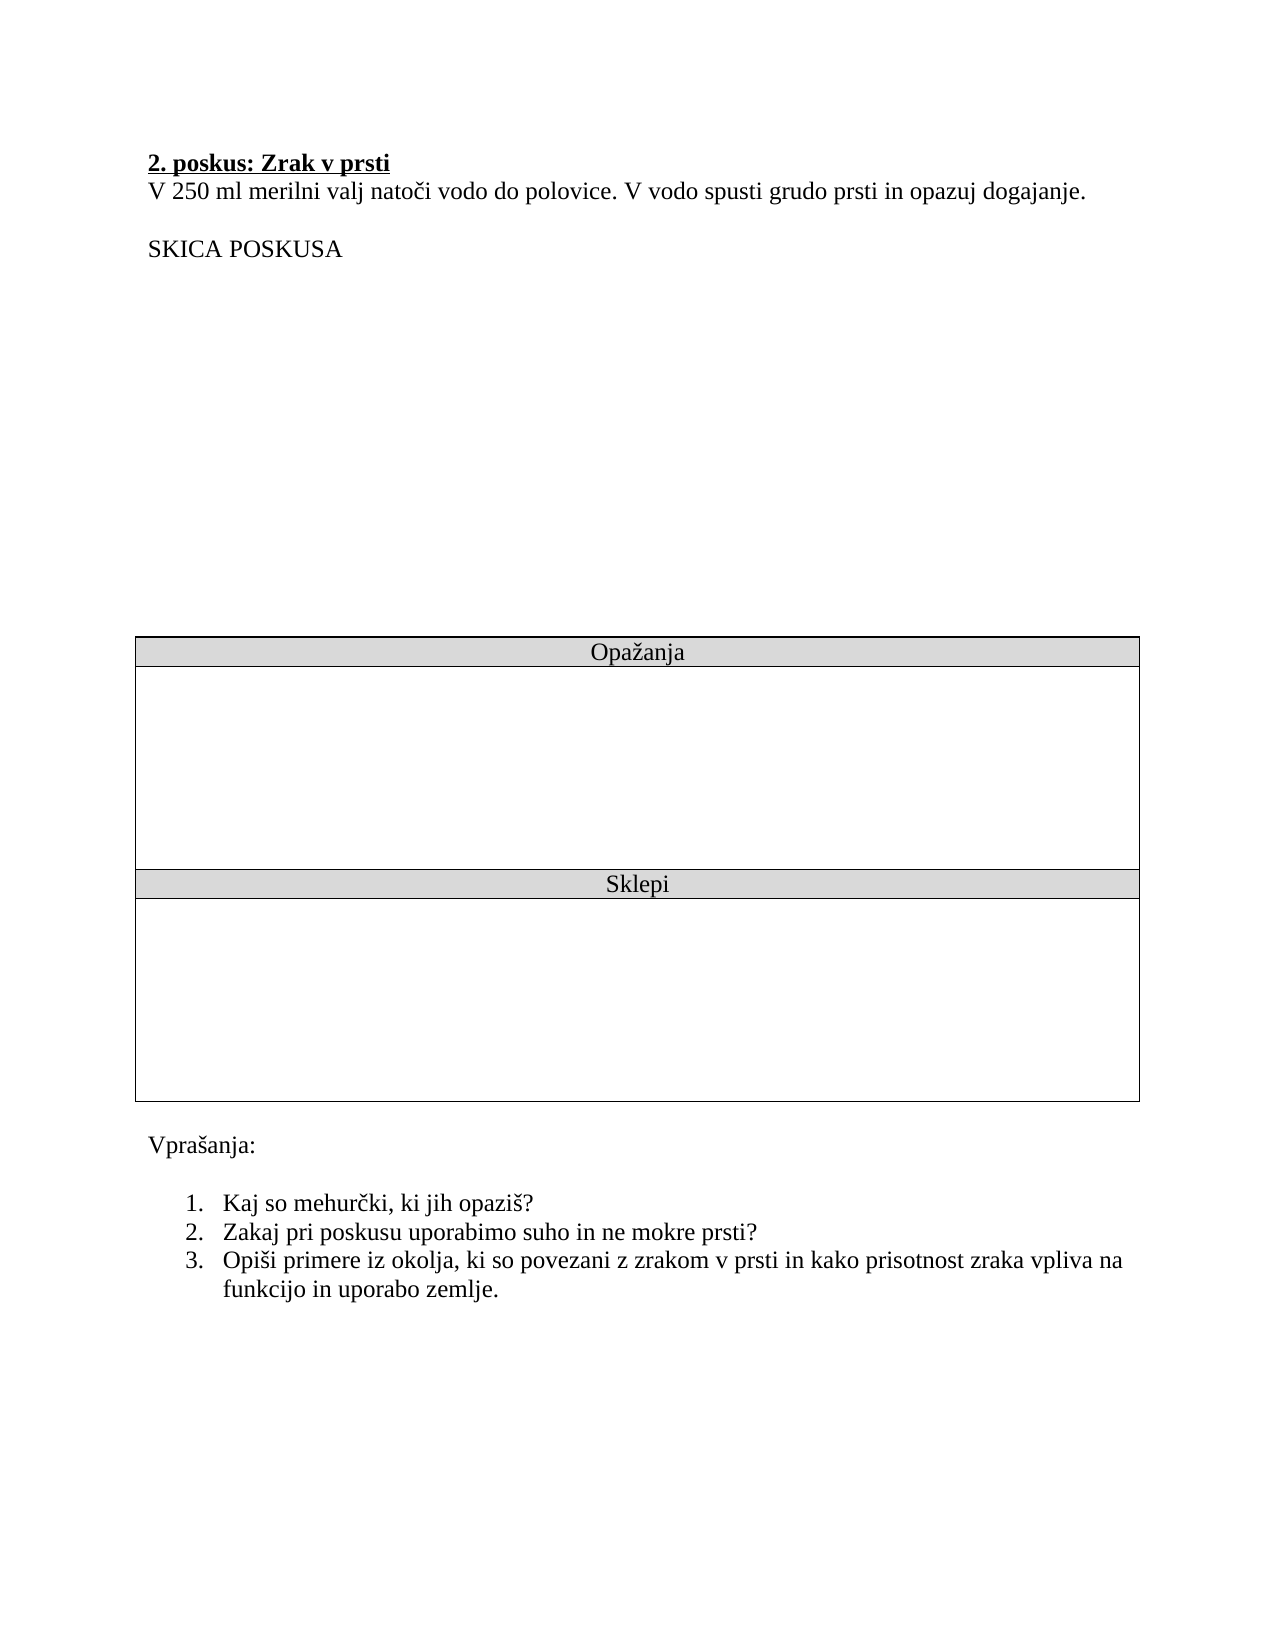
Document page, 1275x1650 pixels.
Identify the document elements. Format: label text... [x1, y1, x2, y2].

text 2. poskus: Zrak v prsti [148, 148, 1127, 176]
list Zakaj pri poskusu uporabimo suho in ne mokre prsti? [185, 1217, 1127, 1245]
table_cell [136, 667, 1139, 868]
table_cell Sklepi [136, 870, 1139, 898]
text V 250 ml merilni valj natoči vodo do polovice. V vodo spusti grudo prsti in opazuj dogajanje. [148, 176, 1127, 205]
text Vprašanja: [148, 1130, 1127, 1159]
list Kaj so mehurčki, ki jih opaziš? [185, 1188, 1127, 1217]
text SKICA POSKUSA [148, 234, 1127, 263]
list Opiši primere iz okolja, ki so povezani z zrakom v prsti in kako prisotnost zraka vpliva na funkcijo in uporabo zemlje. [185, 1245, 1127, 1303]
table_header Opažanja [136, 638, 1139, 666]
table_cell [136, 899, 1139, 1101]
